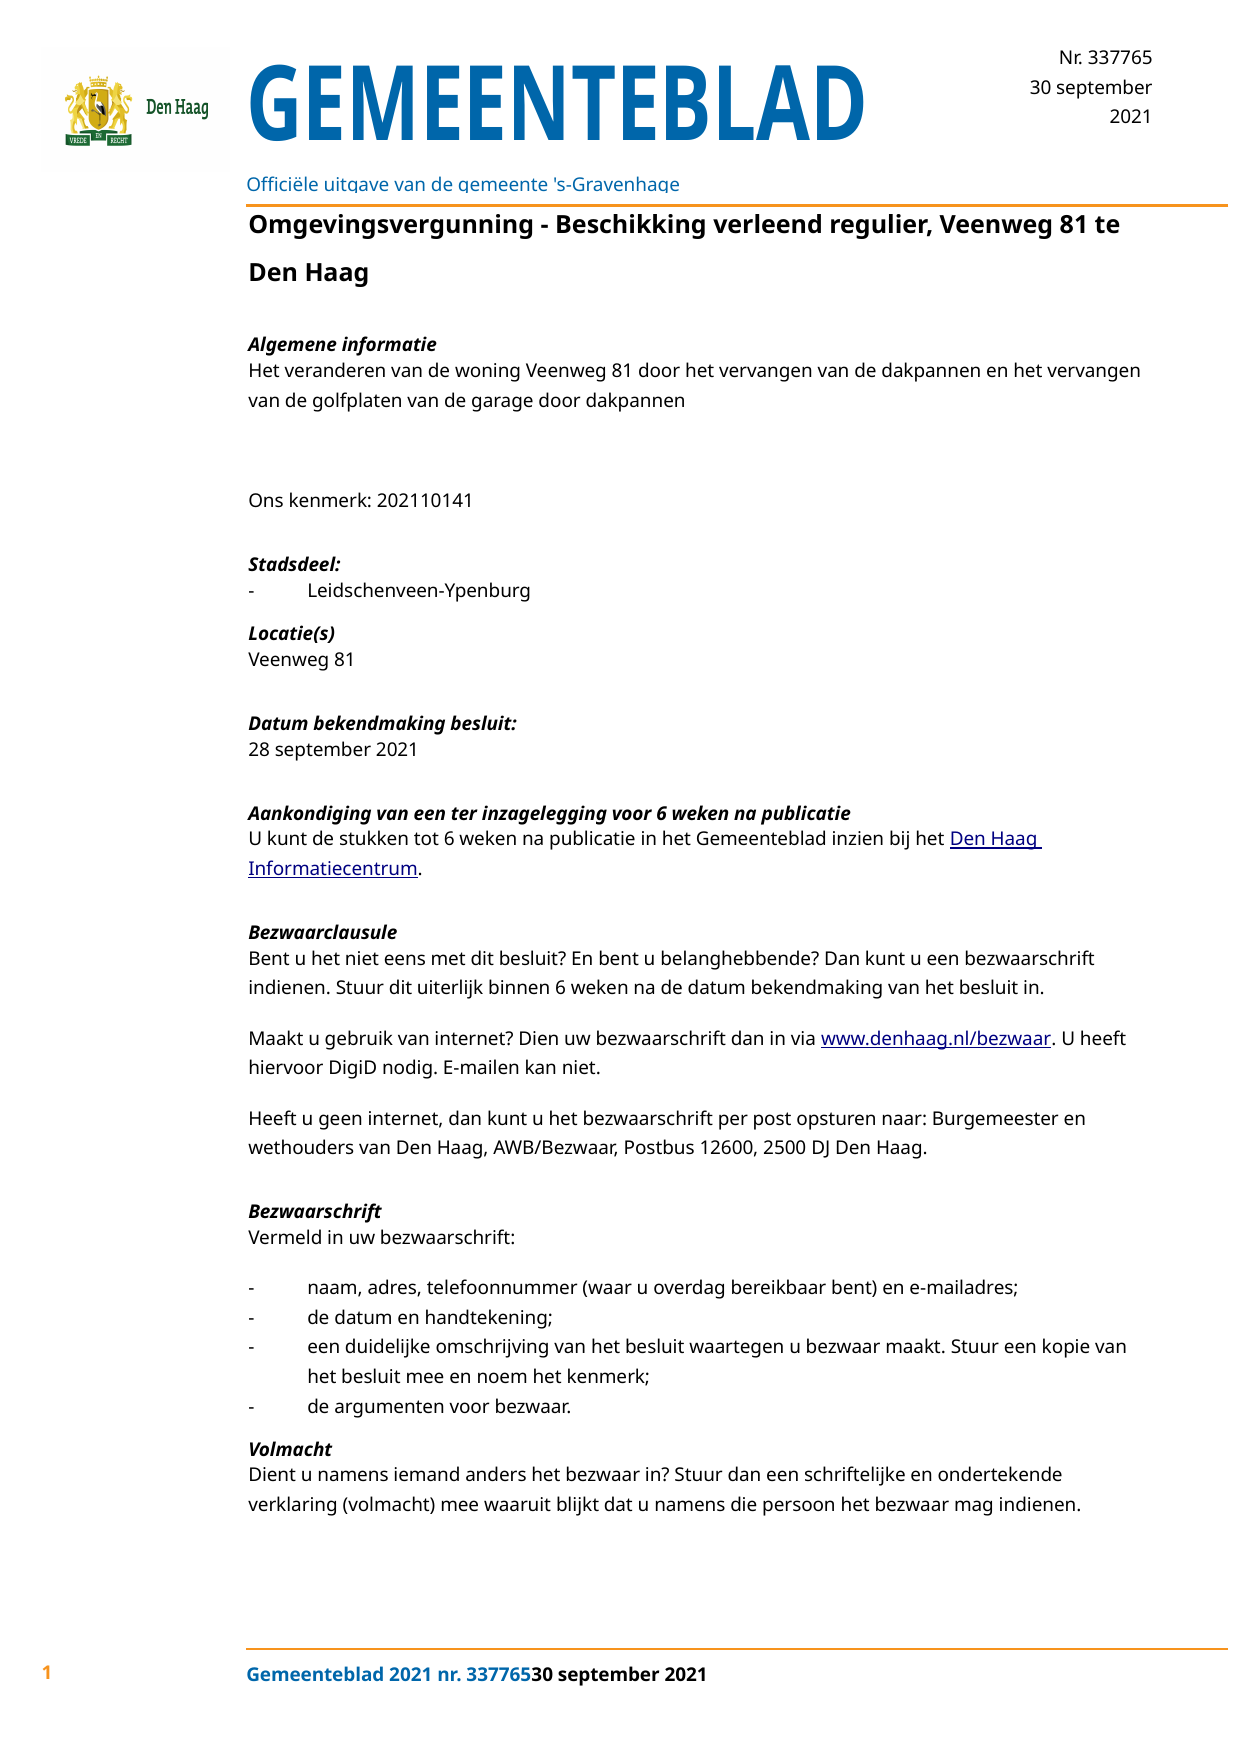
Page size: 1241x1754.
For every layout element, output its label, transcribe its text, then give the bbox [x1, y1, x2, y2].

text Volmacht [248, 1436, 1152, 1462]
text U kunt de stukken tot 6 weken na publicatie in het Gemeenteblad inzien bij het Den Haag Informatiecentrum. [248, 826, 1152, 881]
text Algemene informatie [248, 331, 1152, 357]
text Datum bekendmaking besluit: [248, 710, 1152, 736]
picture [41, 47, 231, 172]
list Leidschenveen-Ypenburg [248, 577, 1152, 603]
text Bezwaarschrift [248, 1198, 1152, 1224]
text 28 september 2021 [248, 736, 1152, 762]
text Bent u het niet eens met dit besluit? En bent u belanghebbende? Dan kunt u een bezwaarschrift indienen. Stuur dit uiterlijk binnen 6 weken na de datum bekendmaking van het besluit in. [248, 945, 1152, 1000]
list de datum en handtekening; [248, 1304, 1152, 1330]
text Stadsdeel: [248, 552, 1152, 577]
text Locatie(s) [248, 620, 1152, 646]
text Vermeld in uw bezwaarschrift: [248, 1224, 1152, 1250]
list naam, adres, telefoonnummer (waar u overdag bereikbaar bent) en e-mailadres; [248, 1274, 1152, 1300]
text Heeft u geen internet, dan kunt u het bezwaarschrift per post opsturen naar: Burgemeester en wethouders van Den Haag, AWB/Bezwaar, Postbus 12600, 2500 DJ Den Haag. [248, 1105, 1152, 1160]
list de argumenten voor bezwaar. [248, 1393, 1152, 1418]
text Aankondiging van een ter inzagelegging voor 6 weken na publicatie [248, 800, 1152, 826]
text Bezwaarclausule [248, 919, 1152, 945]
text Ons kenmerk: 202110141 [248, 488, 1152, 513]
text Veenweg 81 [248, 646, 1152, 672]
text Maakt u gebruik van internet? Dien uw bezwaarschrift dan in via www.denhaag.nl/bezwaar. U heeft hiervoor DigiD nodig. E-mailen kan niet. [248, 1025, 1152, 1080]
text Omgevingsvergunning - Beschikking verleend regulier, Veenweg 81 te Den Haag [248, 207, 1152, 288]
text Dient u namens iemand anders het bezwaar in? Stuur dan een schriftelijke en ondertekende verklaring (volmacht) mee waaruit blijkt dat u namens die persoon het bezwaar mag indienen. [248, 1462, 1152, 1517]
list een duidelijke omschrijving van het besluit waartegen u bezwaar maakt. Stuur een kopie van het besluit mee en noem het kenmerk; [248, 1334, 1152, 1389]
text Het veranderen van de woning Veenweg 81 door het vervangen van de dakpannen en het vervangen van de golfplaten van de garage door dakpannen [248, 357, 1152, 412]
